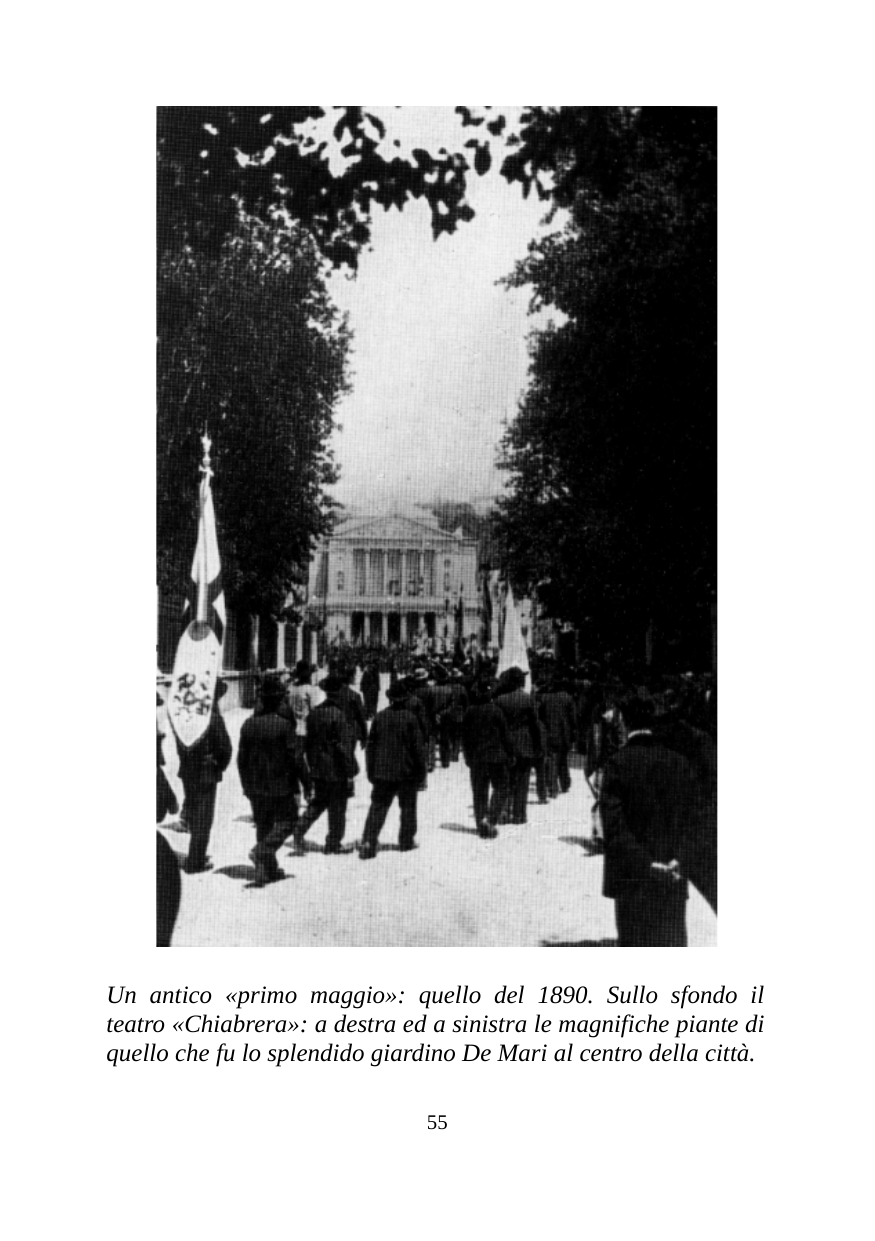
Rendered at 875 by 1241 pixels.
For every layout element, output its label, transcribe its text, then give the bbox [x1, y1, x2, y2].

picture [156, 106, 718, 947]
table_cell Un antico «primo maggio»: quello del 1890. Sullo sfondo il teatro «Chiabrera»: a destra ed a sinistra le magnifiche piante di quello che fu lo splendido giardino De Mari al centro della città. [106, 980, 768, 1066]
table_header [106, 106, 768, 980]
